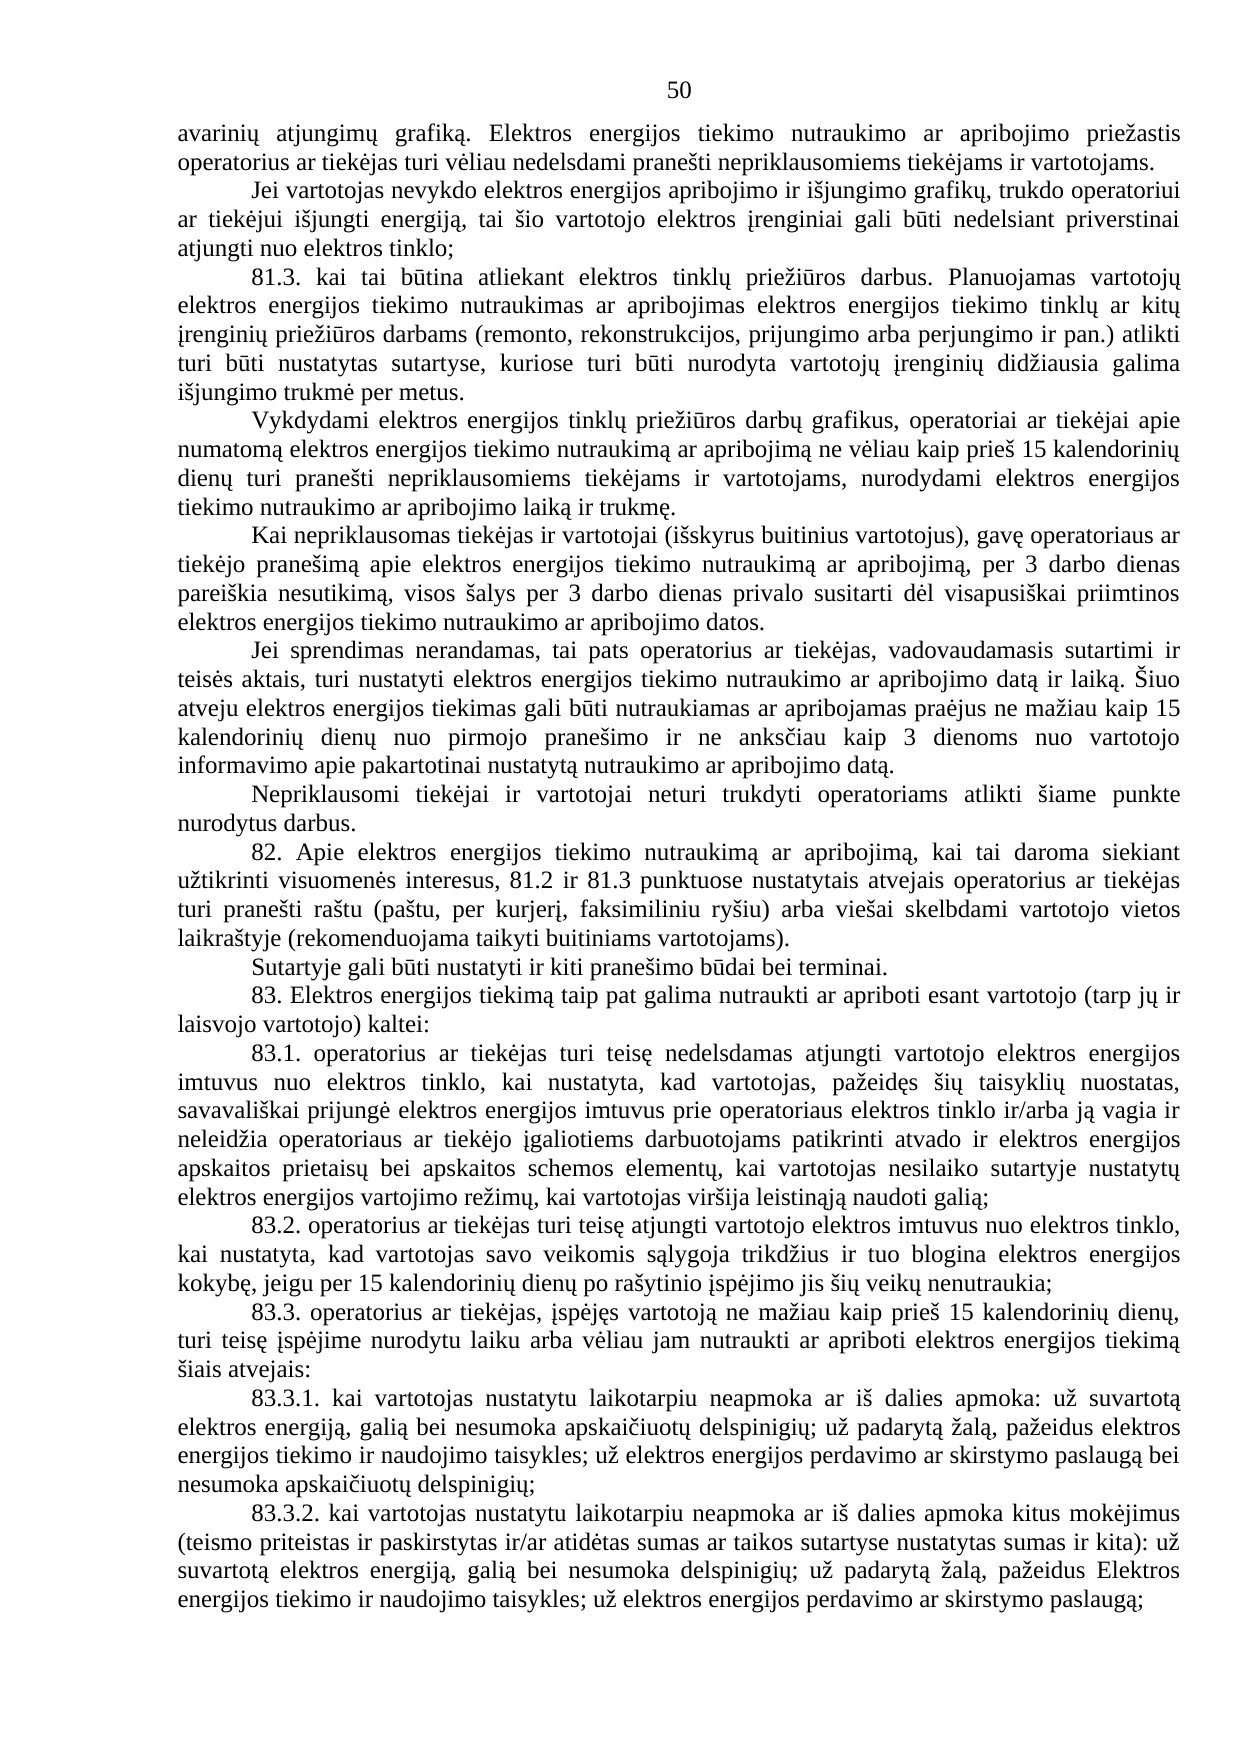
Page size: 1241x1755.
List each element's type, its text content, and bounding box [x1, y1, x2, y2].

text 81.3. kai tai būtina atliekant elektros tinklų priežiūros darbus. Planuojamas vartotojų elektros energijos tiekimo nutraukimas ar apribojimas elektros energijos tiekimo tinklų ar kitų įrenginių priežiūros darbams (remonto, rekonstrukcijos, prijungimo arba perjungimo ir pan.) atlikti turi būti nustatytas sutartyse, kuriose turi būti nurodyta vartotojų įrenginių didžiausia galima išjungimo trukmė per metus. [177, 262, 1181, 406]
text Jei sprendimas nerandamas, tai pats operatorius ar tiekėjas, vadovaudamasis sutartimi ir teisės aktais, turi nustatyti elektros energijos tiekimo nutraukimo ar apribojimo datą ir laiką. Šiuo atveju elektros energijos tiekimas gali būti nutraukiamas ar apribojamas praėjus ne mažiau kaip 15 kalendorinių dienų nuo pirmojo pranešimo ir ne anksčiau kaip 3 dienoms nuo vartotojo informavimo apie pakartotinai nustatytą nutraukimo ar apribojimo datą. [177, 636, 1181, 779]
text 83.3. operatorius ar tiekėjas, įspėjęs vartotoją ne mažiau kaip prieš 15 kalendorinių dienų, turi teisę įspėjime nurodytu laiku arba vėliau jam nutraukti ar apriboti elektros energijos tiekimą šiais atvejais: [177, 1297, 1181, 1383]
text Vykdydami elektros energijos tinklų priežiūros darbų grafikus, operatoriai ar tiekėjai apie numatomą elektros energijos tiekimo nutraukimą ar apribojimą ne vėliau kaip prieš 15 kalendorinių dienų turi pranešti nepriklausomiems tiekėjams ir vartotojams, nurodydami elektros energijos tiekimo nutraukimo ar apribojimo laiką ir trukmę. [177, 406, 1181, 521]
text 83. Elektros energijos tiekimą taip pat galima nutraukti ar apriboti esant vartotojo (tarp jų ir laisvojo vartotojo) kaltei: [177, 981, 1181, 1038]
text 83.2. operatorius ar tiekėjas turi teisę atjungti vartotojo elektros imtuvus nuo elektros tinklo, kai nustatyta, kad vartotojas savo veikomis sąlygoja trikdžius ir tuo blogina elektros energijos kokybę, jeigu per 15 kalendorinių dienų po rašytinio įspėjimo jis šių veikų nenutraukia; [177, 1211, 1181, 1297]
text Sutartyje gali būti nustatyti ir kiti pranešimo būdai bei terminai. [177, 952, 1181, 981]
text 83.3.2. kai vartotojas nustatytu laikotarpiu neapmoka ar iš dalies apmoka kitus mokėjimus (teismo priteistas ir paskirstytas ir/ar atidėtas sumas ar taikos sutartyse nustatytas sumas ir kita): už suvartotą elektros energiją, galią bei nesumoka delspinigių; už padarytą žalą, pažeidus Elektros energijos tiekimo ir naudojimo taisykles; už elektros energijos perdavimo ar skirstymo paslaugą; [177, 1498, 1181, 1613]
text 83.1. operatorius ar tiekėjas turi teisę nedelsdamas atjungti vartotojo elektros energijos imtuvus nuo elektros tinklo, kai nustatyta, kad vartotojas, pažeidęs šių taisyklių nuostatas, savavališkai prijungė elektros energijos imtuvus prie operatoriaus elektros tinklo ir/arba ją vagia ir neleidžia operatoriaus ar tiekėjo įgaliotiems darbuotojams patikrinti atvado ir elektros energijos apskaitos prietaisų bei apskaitos schemos elementų, kai vartotojas nesilaiko sutartyje nustatytų elektros energijos vartojimo režimų, kai vartotojas viršija leistinąją naudoti galią; [177, 1038, 1181, 1211]
text 82. Apie elektros energijos tiekimo nutraukimą ar apribojimą, kai tai daroma siekiant užtikrinti visuomenės interesus, 81.2 ir 81.3 punktuose nustatytais atvejais operatorius ar tiekėjas turi pranešti raštu (paštu, per kurjerį, faksimiliniu ryšiu) arba viešai skelbdami vartotojo vietos laikraštyje (rekomenduojama taikyti buitiniams vartotojams). [177, 837, 1181, 952]
text 83.3.1. kai vartotojas nustatytu laikotarpiu neapmoka ar iš dalies apmoka: už suvartotą elektros energiją, galią bei nesumoka apskaičiuotų delspinigių; už padarytą žalą, pažeidus elektros energijos tiekimo ir naudojimo taisykles; už elektros energijos perdavimo ar skirstymo paslaugą bei nesumoka apskaičiuotų delspinigių; [177, 1383, 1181, 1498]
text Kai nepriklausomas tiekėjas ir vartotojai (išskyrus buitinius vartotojus), gavę operatoriaus ar tiekėjo pranešimą apie elektros energijos tiekimo nutraukimą ar apribojimą, per 3 darbo dienas pareiškia nesutikimą, visos šalys per 3 darbo dienas privalo susitarti dėl visapusiškai priimtinos elektros energijos tiekimo nutraukimo ar apribojimo datos. [177, 521, 1181, 636]
text avarinių atjungimų grafiką. Elektros energijos tiekimo nutraukimo ar apribojimo priežastis operatorius ar tiekėjas turi vėliau nedelsdami pranešti nepriklausomiems tiekėjams ir vartotojams. [177, 118, 1181, 176]
text Nepriklausomi tiekėjai ir vartotojai neturi trukdyti operatoriams atlikti šiame punkte nurodytus darbus. [177, 779, 1181, 837]
text Jei vartotojas nevykdo elektros energijos apribojimo ir išjungimo grafikų, trukdo operatoriui ar tiekėjui išjungti energiją, tai šio vartotojo elektros įrenginiai gali būti nedelsiant priverstinai atjungti nuo elektros tinklo; [177, 176, 1181, 262]
